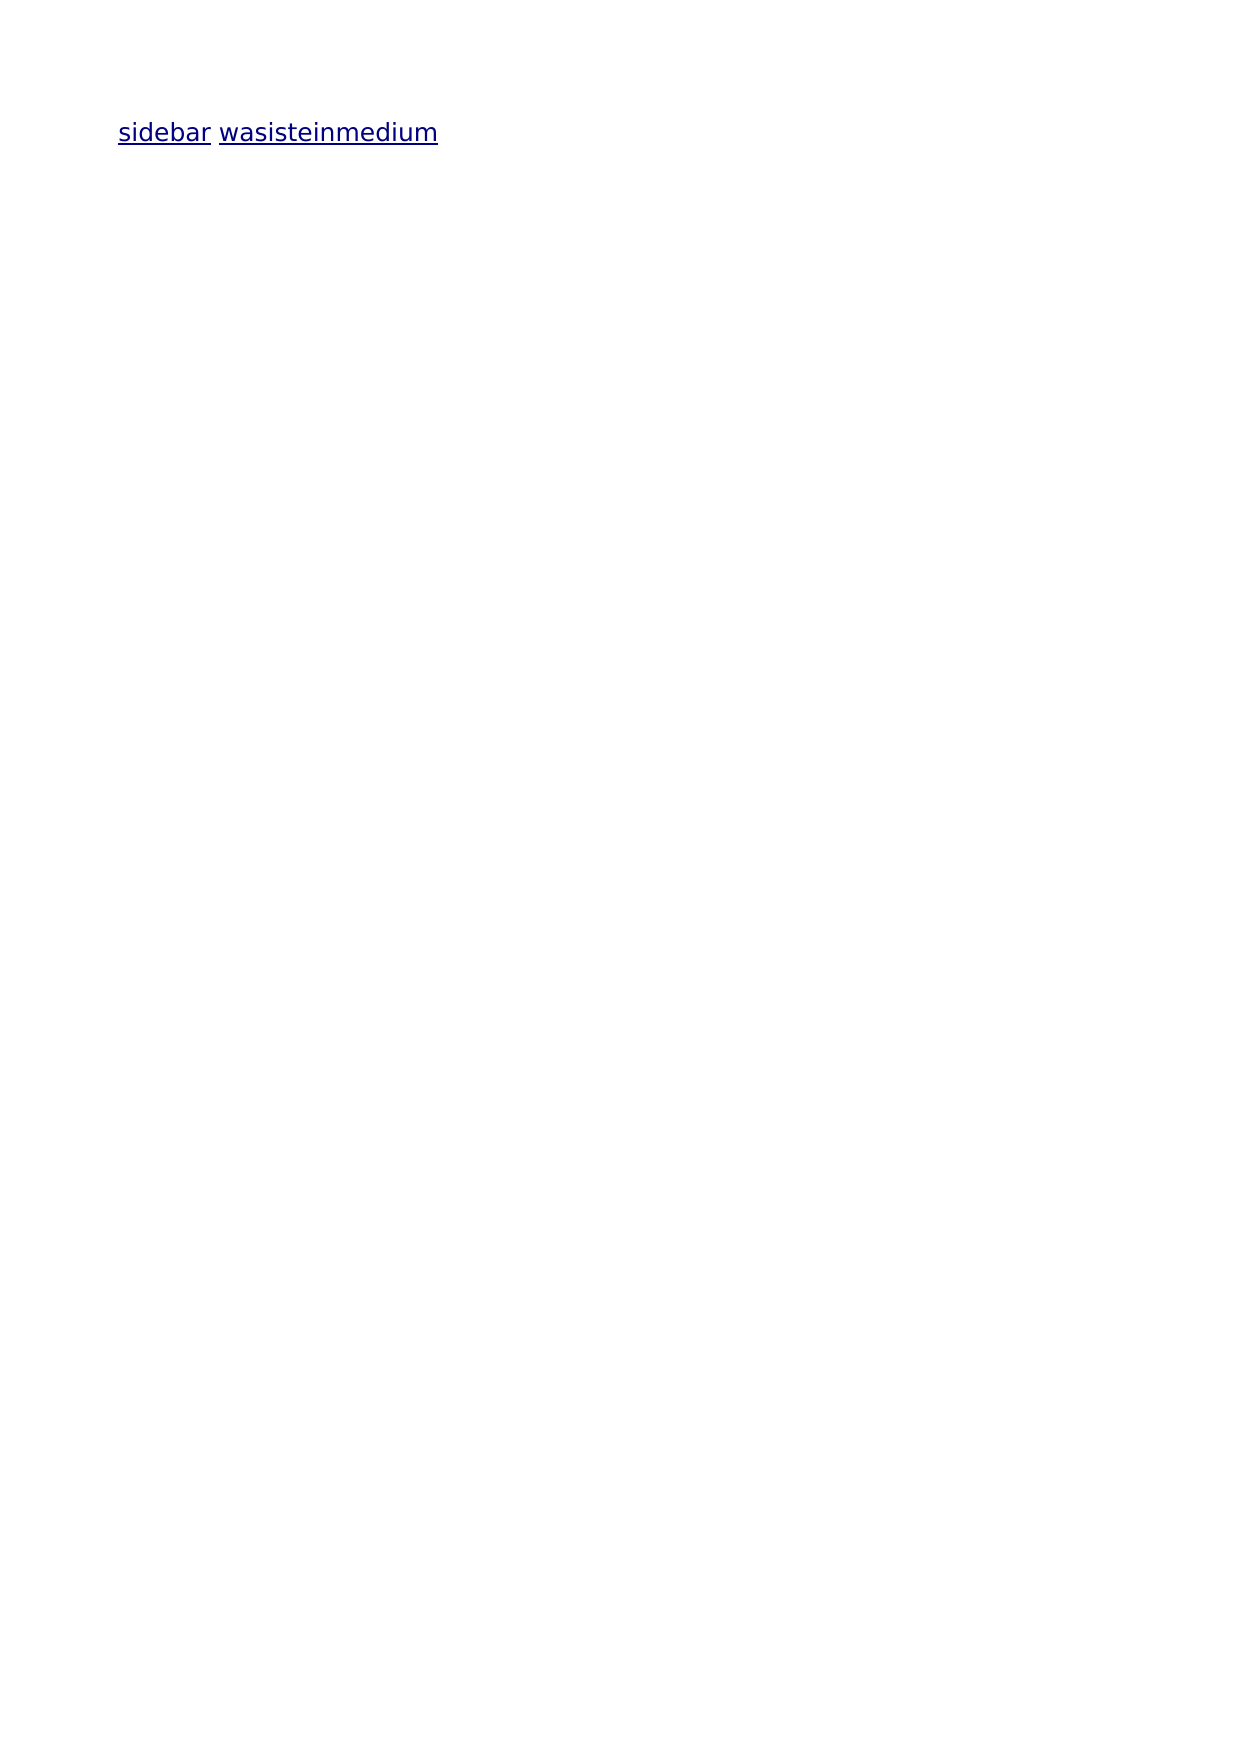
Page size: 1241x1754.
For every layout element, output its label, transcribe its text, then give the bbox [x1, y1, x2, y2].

text sidebar wasisteinmedium [118, 118, 1122, 147]
